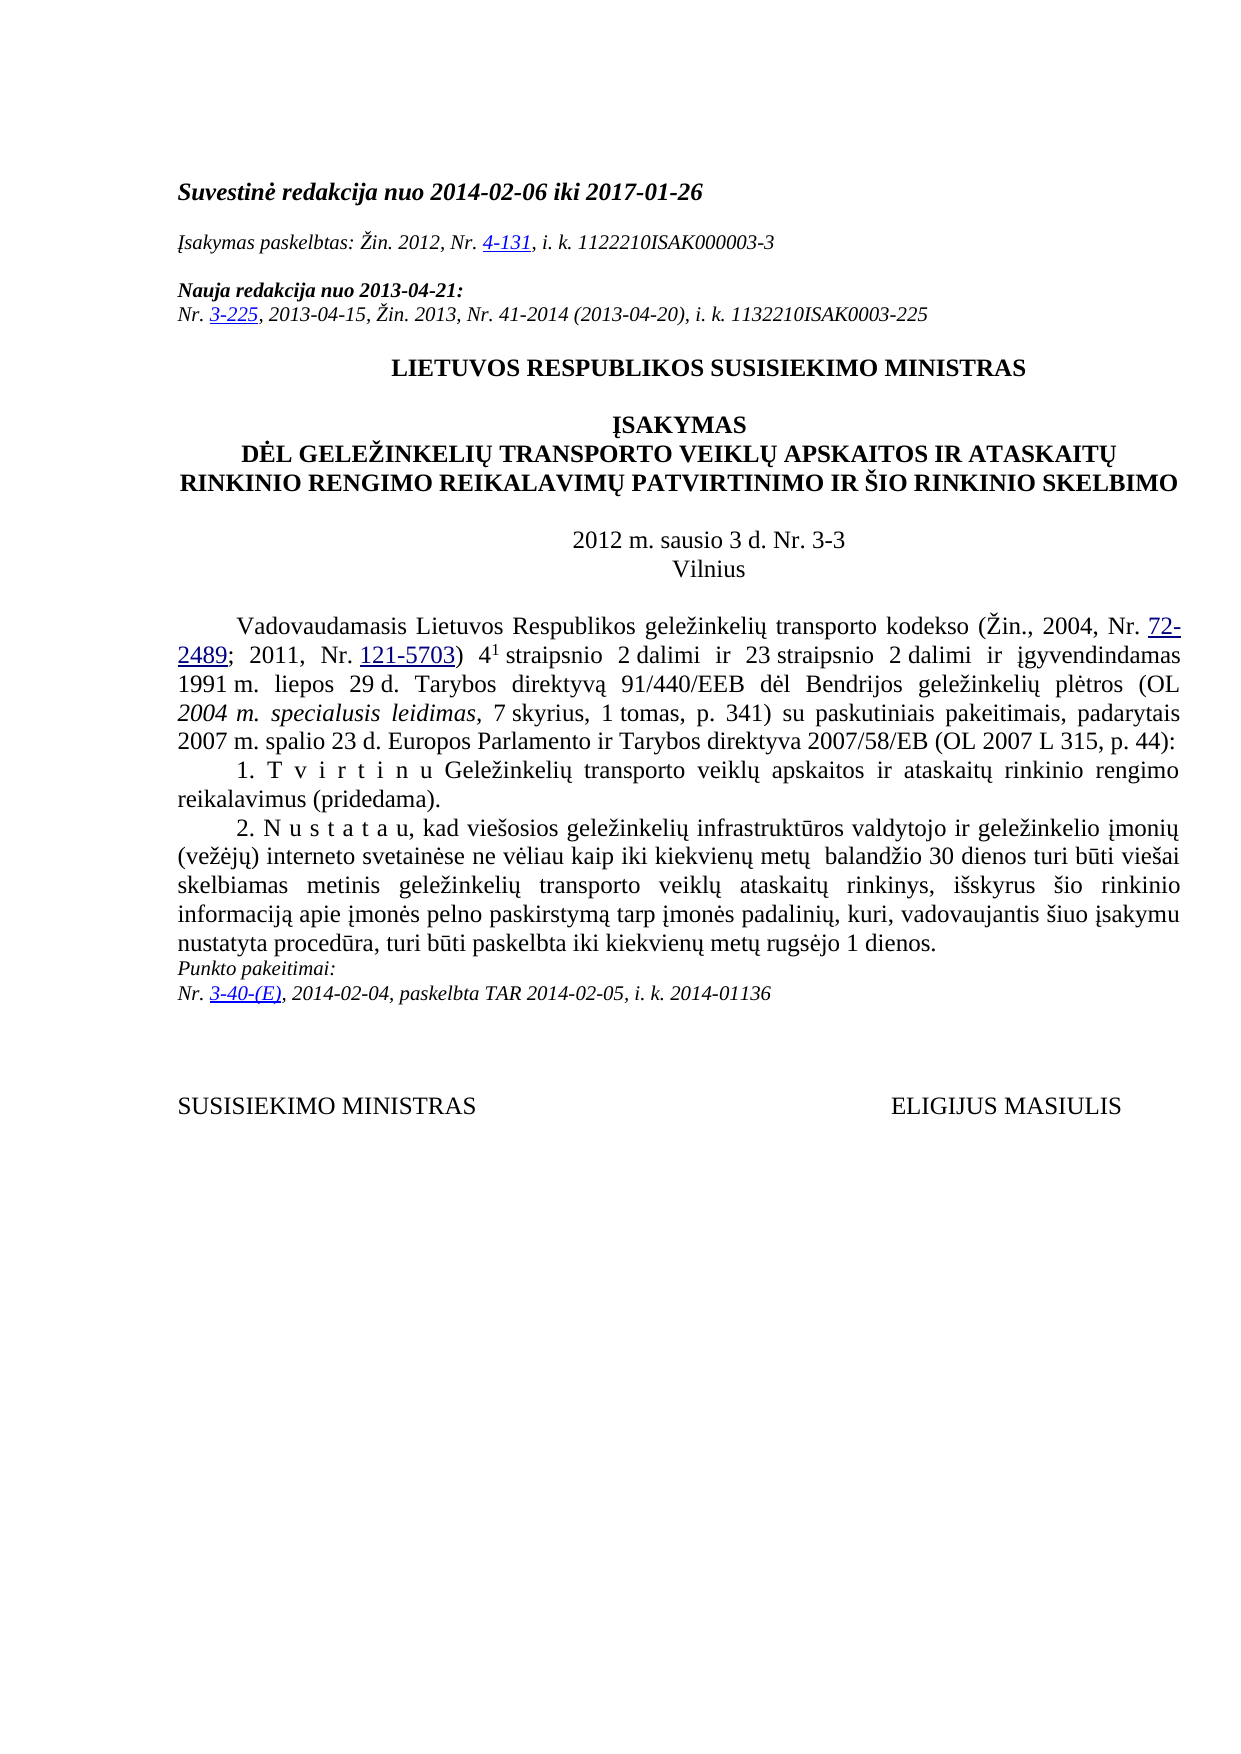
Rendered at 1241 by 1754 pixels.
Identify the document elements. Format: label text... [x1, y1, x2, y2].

text DĖL geležinkelių transporto veiklų APSKAITOS IR Ataskaitų RinkiniO rengimo reikalavimų patvirtinimo ir šiO RINKINIO SKELBIMO [177, 439, 1181, 496]
text ĮSAKYMAS [177, 410, 1181, 439]
text 1. T v i r t i n u Geležinkelių transporto veiklų apskaitos ir ataskaitų rinkinio rengimo reikalavimus (pridedama). [177, 755, 1181, 813]
text Vadovaudamasis Lietuvos Respublikos geležinkelių transporto kodekso (Žin., 2004, Nr. 72-2489; 2011, Nr. 121-5703) 41 straipsnio 2 dalimi ir 23 straipsnio 2 dalimi ir įgyvendindamas 1991 m. liepos 29 d. Tarybos direktyvą 91/440/EEB dėl Bendrijos geležinkelių plėtros (OL 2004 m. specialusis leidimas, 7 skyrius, 1 tomas, p. 341) su paskutiniais pakeitimais, padarytais 2007 m. spalio 23 d. Europos Parlamento ir Tarybos direktyva 2007/58/EB (OL 2007 L 315, p. 44): [177, 611, 1181, 755]
text Suvestinė redakcija nuo 2014-02-06 iki 2017-01-26 [177, 177, 1181, 206]
text Nauja redakcija nuo 2013-04-21: [177, 278, 1181, 302]
text 2012 m. sausio 3 d. Nr. 3-3 [177, 525, 1181, 554]
text Susisiekimo ministras Eligijus Masiulis [177, 1091, 1181, 1119]
text LIETUVOS RESPUBLIKOS SUSISIEKIMO MINISTRAS [177, 353, 1181, 381]
text Punkto pakeitimai: [177, 956, 1181, 980]
text Nr. 3-225, 2013-04-15, Žin. 2013, Nr. 41-2014 (2013-04-20), i. k. 1132210ISAK0003-225 [177, 302, 1181, 326]
text Nr. 3-40-(E), 2014-02-04, paskelbta TAR 2014-02-05, i. k. 2014-01136 [177, 980, 1181, 1004]
text 2. N u s t a t a u, kad viešosios geležinkelių infrastruktūros valdytojo ir geležinkelio įmonių (vežėjų) interneto svetainėse ne vėliau kaip iki kiekvienų metų balandžio 30 dienos turi būti viešai skelbiamas metinis geležinkelių transporto veiklų ataskaitų rinkinys, išskyrus šio rinkinio informaciją apie įmonės pelno paskirstymą tarp įmonės padalinių, kuri, vadovaujantis šiuo įsakymu nustatyta procedūra, turi būti paskelbta iki kiekvienų metų rugsėjo 1 dienos. [177, 813, 1181, 956]
text Įsakymas paskelbtas: Žin. 2012, Nr. 4-131, i. k. 1122210ISAK000003-3 [177, 230, 1181, 254]
text Vilnius [177, 554, 1181, 583]
